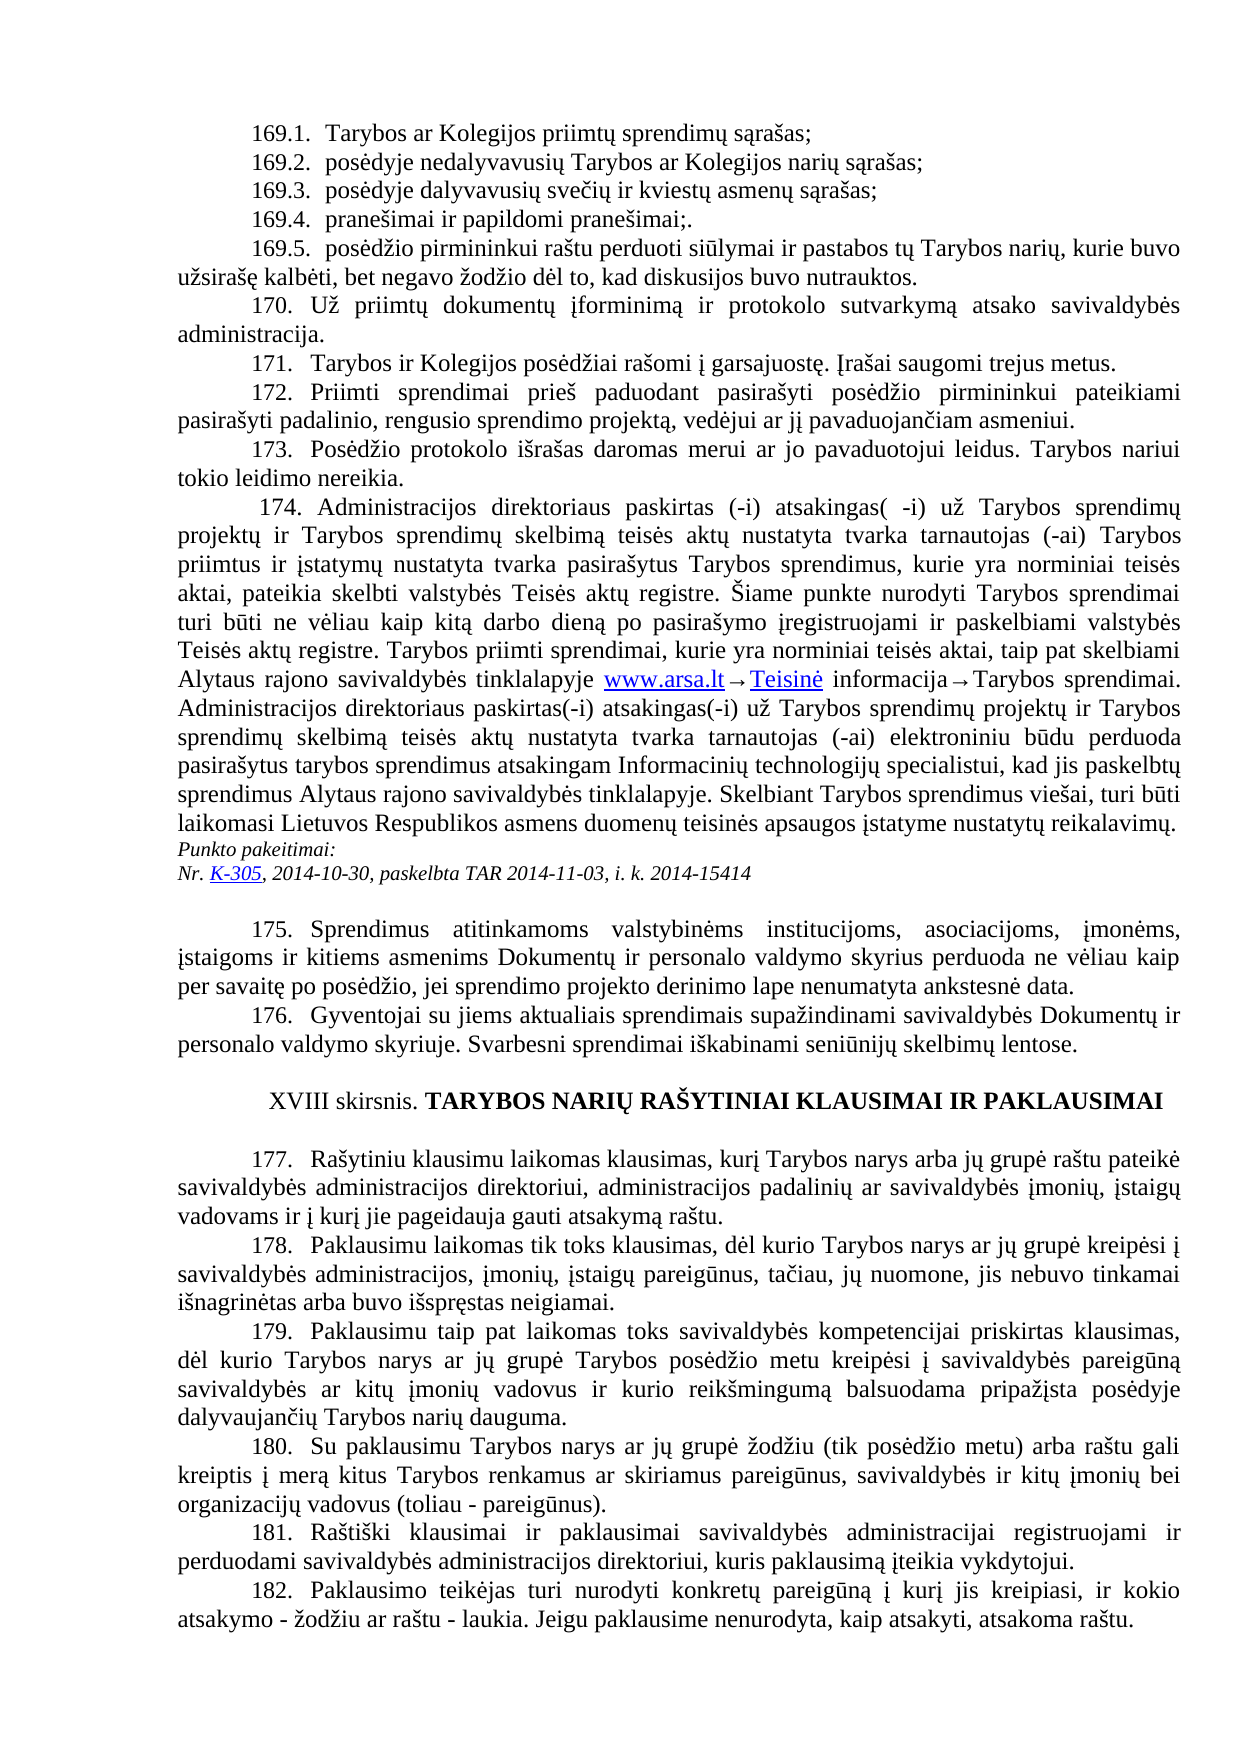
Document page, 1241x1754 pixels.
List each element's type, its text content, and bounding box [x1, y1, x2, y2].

text XVIII skirsnis. TARYBOS NARIŲ RAŠYTINIAI KLAUSIMAI IR PAKLAUSIMAI [177, 1086, 1181, 1115]
text 170. Už priimtų dokumentų įforminimą ir protokolo sutvarkymą atsako savivaldybės administracija. [177, 291, 1181, 348]
text 174. Administracijos direktoriaus paskirtas (-i) atsakingas( -i) už Tarybos sprendimų projektų ir Tarybos sprendimų skelbimą teisės aktų nustatyta tvarka tarnautojas (-ai) Tarybos priimtus ir įstatymų nustatyta tvarka pasirašytus Tarybos sprendimus, kurie yra norminiai teisės aktai, pateikia skelbti valstybės Teisės aktų registre. Šiame punkte nurodyti Tarybos sprendimai turi būti ne vėliau kaip kitą darbo dieną po pasirašymo įregistruojami ir paskelbiami valstybės Teisės aktų registre. Tarybos priimti sprendimai, kurie yra norminiai teisės aktai, taip pat skelbiami Alytaus rajono savivaldybės tinklalapyje www.arsa.lt→Teisinė informacija→Tarybos sprendimai. Administracijos direktoriaus paskirtas(-i) atsakingas(-i) už Tarybos sprendimų projektų ir Tarybos sprendimų skelbimą teisės aktų nustatyta tvarka tarnautojas (-ai) elektroniniu būdu perduoda pasirašytus tarybos sprendimus atsakingam Informacinių technologijų specialistui, kad jis paskelbtų sprendimus Alytaus rajono savivaldybės tinklalapyje. Skelbiant Tarybos sprendimus viešai, turi būti laikomasi Lietuvos Respublikos asmens duomenų teisinės apsaugos įstatyme nustatytų reikalavimų. [177, 492, 1181, 837]
text 169.5. posėdžio pirmininkui raštu perduoti siūlymai ir pastabos tų Tarybos narių, kurie buvo užsirašę kalbėti, bet negavo žodžio dėl to, kad diskusijos buvo nutrauktos. [177, 233, 1181, 291]
text 171. Tarybos ir Kolegijos posėdžiai rašomi į garsajuostę. Įrašai saugomi trejus metus. [177, 348, 1181, 377]
text 175. Sprendimus atitinkamoms valstybinėms institucijoms, asociacijoms, įmonėms, įstaigoms ir kitiems asmenims Dokumentų ir personalo valdymo skyrius perduoda ne vėliau kaip per savaitę po posėdžio, jei sprendimo projekto derinimo lape nenumatyta ankstesnė data. [177, 914, 1181, 1000]
text 177. Rašytiniu klausimu laikomas klausimas, kurį Tarybos narys arba jų grupė raštu pateikė savivaldybės administracijos direktoriui, administracijos padalinių ar savivaldybės įmonių, įstaigų vadovams ir į kurį jie pageidauja gauti atsakymą raštu. [177, 1144, 1181, 1230]
text 179. Paklausimu taip pat laikomas toks savivaldybės kompetencijai priskirtas klausimas, dėl kurio Tarybos narys ar jų grupė Tarybos posėdžio metu kreipėsi į savivaldybės pareigūną savivaldybės ar kitų įmonių vadovus ir kurio reikšmingumą balsuodama pripažįsta posėdyje dalyvaujančių Tarybos narių dauguma. [177, 1316, 1181, 1431]
text 176. Gyventojai su jiems aktualiais sprendimais supažindinami savivaldybės Dokumentų ir personalo valdymo skyriuje. Svarbesni sprendimai iškabinami seniūnijų skelbimų lentose. [177, 1000, 1181, 1057]
text 169.4. pranešimai ir papildomi pranešimai;. [177, 204, 1181, 233]
text 180. Su paklausimu Tarybos narys ar jų grupė žodžiu (tik posėdžio metu) arba raštu gali kreiptis į merą kitus Tarybos renkamus ar skiriamus pareigūnus, savivaldybės ir kitų įmonių bei organizacijų vadovus (toliau - pareigūnus). [177, 1431, 1181, 1517]
text Punkto pakeitimai: [177, 837, 1181, 861]
text 181. Raštiški klausimai ir paklausimai savivaldybės administracijai registruojami ir perduodami savivaldybės administracijos direktoriui, kuris paklausimą įteikia vykdytojui. [177, 1517, 1181, 1575]
text 182. Paklausimo teikėjas turi nurodyti konkretų pareigūną į kurį jis kreipiasi, ir kokio atsakymo - žodžiu ar raštu - laukia. Jeigu paklausime nenurodyta, kaip atsakyti, atsakoma raštu. [177, 1575, 1181, 1632]
text 169.1. Tarybos ar Kolegijos priimtų sprendimų sąrašas; [177, 118, 1181, 147]
text 173. Posėdžio protokolo išrašas daromas merui ar jo pavaduotojui leidus. Tarybos nariui tokio leidimo nereikia. [177, 434, 1181, 492]
text Nr. K-305, 2014-10-30, paskelbta TAR 2014-11-03, i. k. 2014-15414 [177, 861, 1181, 885]
text 169.2. posėdyje nedalyvavusių Tarybos ar Kolegijos narių sąrašas; [177, 147, 1181, 176]
text 178. Paklausimu laikomas tik toks klausimas, dėl kurio Tarybos narys ar jų grupė kreipėsi į savivaldybės administracijos, įmonių, įstaigų pareigūnus, tačiau, jų nuomone, jis nebuvo tinkamai išnagrinėtas arba buvo išspręstas neigiamai. [177, 1230, 1181, 1316]
text 169.3. posėdyje dalyvavusių svečių ir kviestų asmenų sąrašas; [177, 176, 1181, 204]
text 172. Priimti sprendimai prieš paduodant pasirašyti posėdžio pirmininkui pateikiami pasirašyti padalinio, rengusio sprendimo projektą, vedėjui ar jį pavaduojančiam asmeniui. [177, 377, 1181, 434]
